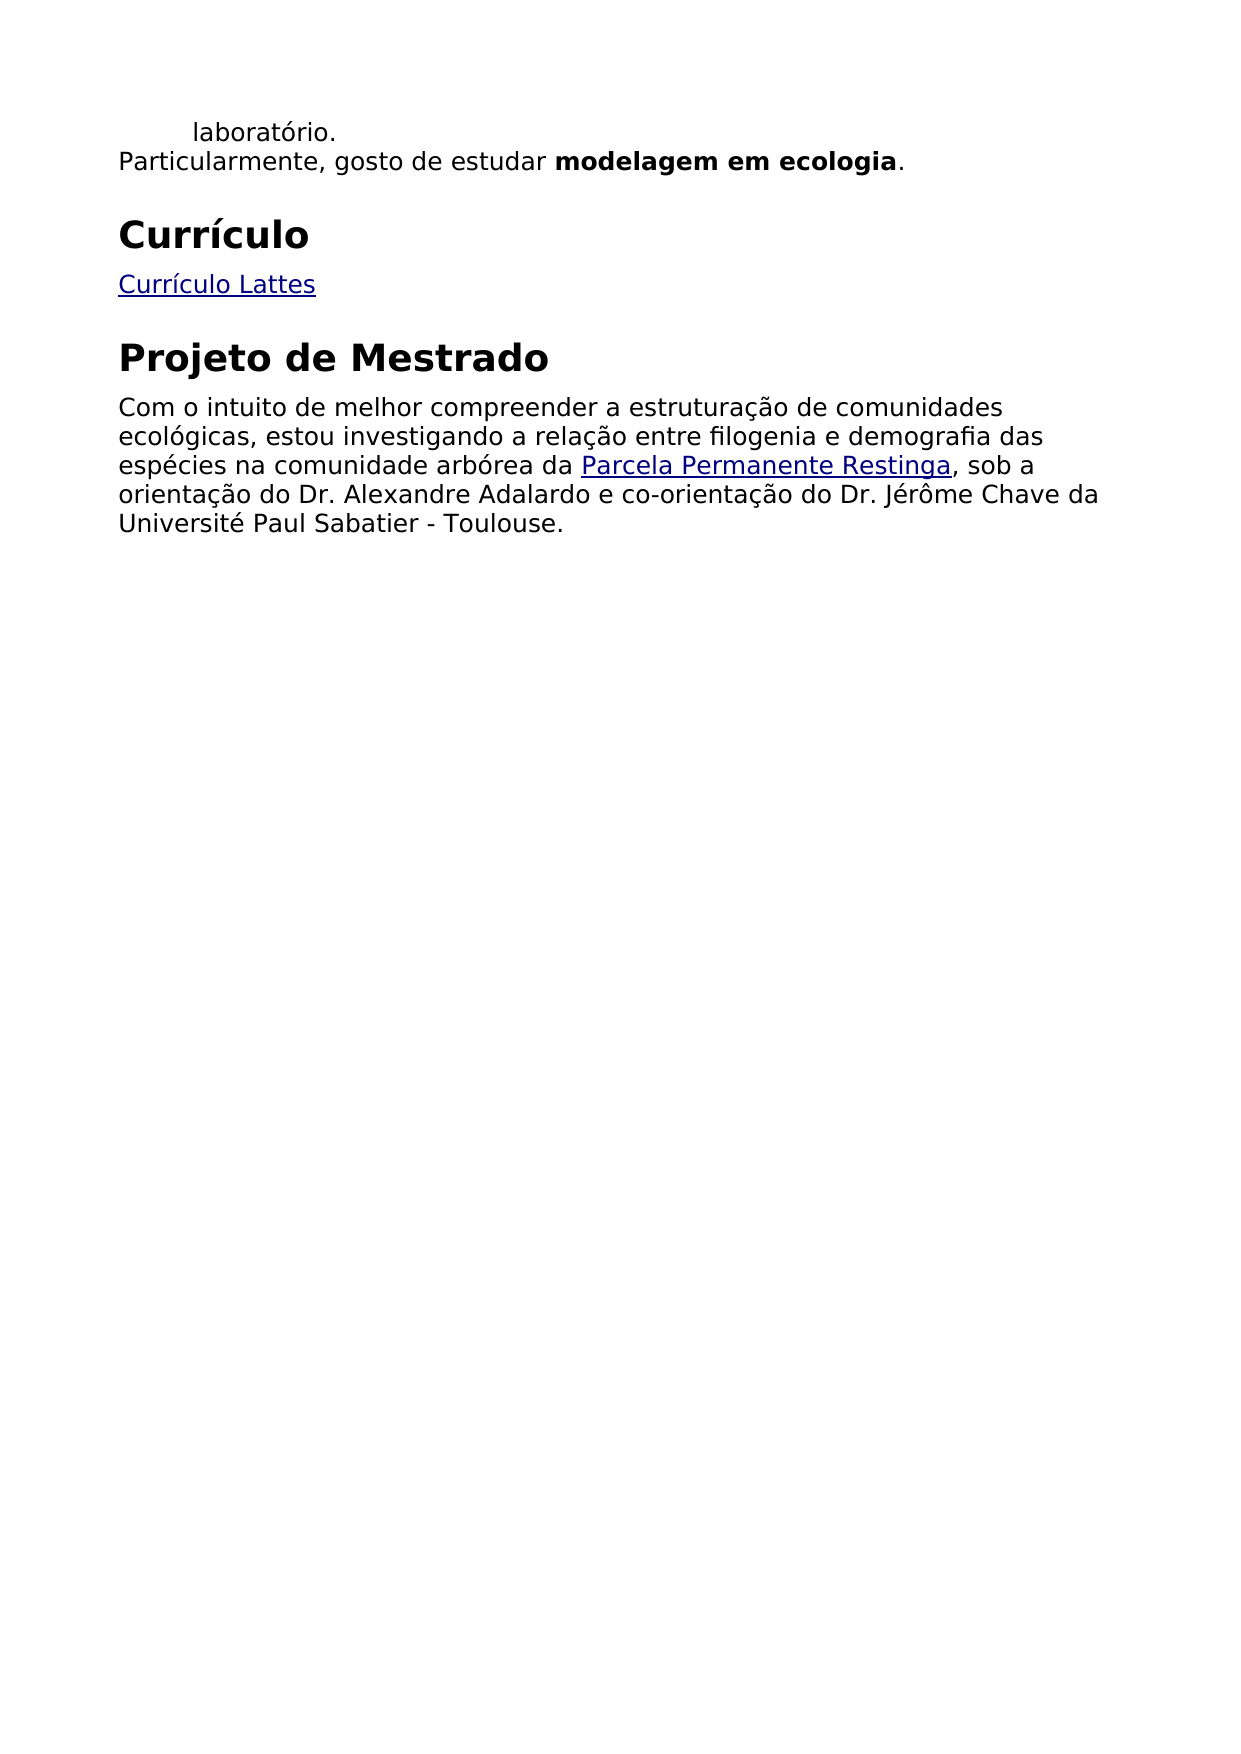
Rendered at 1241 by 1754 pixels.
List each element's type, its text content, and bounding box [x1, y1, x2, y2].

subtitle Projeto de Mestrado [118, 337, 1122, 380]
text Currículo Lattes [118, 270, 1122, 299]
text Com o intuito de melhor compreender a estruturação de comunidades ecológicas, estou investigando a relação entre filogenia e demografia das espécies na comunidade arbórea da Parcela Permanente Restinga, sob a orientação do Dr. Alexandre Adalardo e co-orientação do Dr. Jérôme Chave da Université Paul Sabatier - Toulouse. [118, 393, 1122, 539]
list laboratório. [177, 118, 1122, 147]
text Particularmente, gosto de estudar modelagem em ecologia. [118, 147, 1122, 176]
subtitle Currículo [118, 214, 1122, 258]
